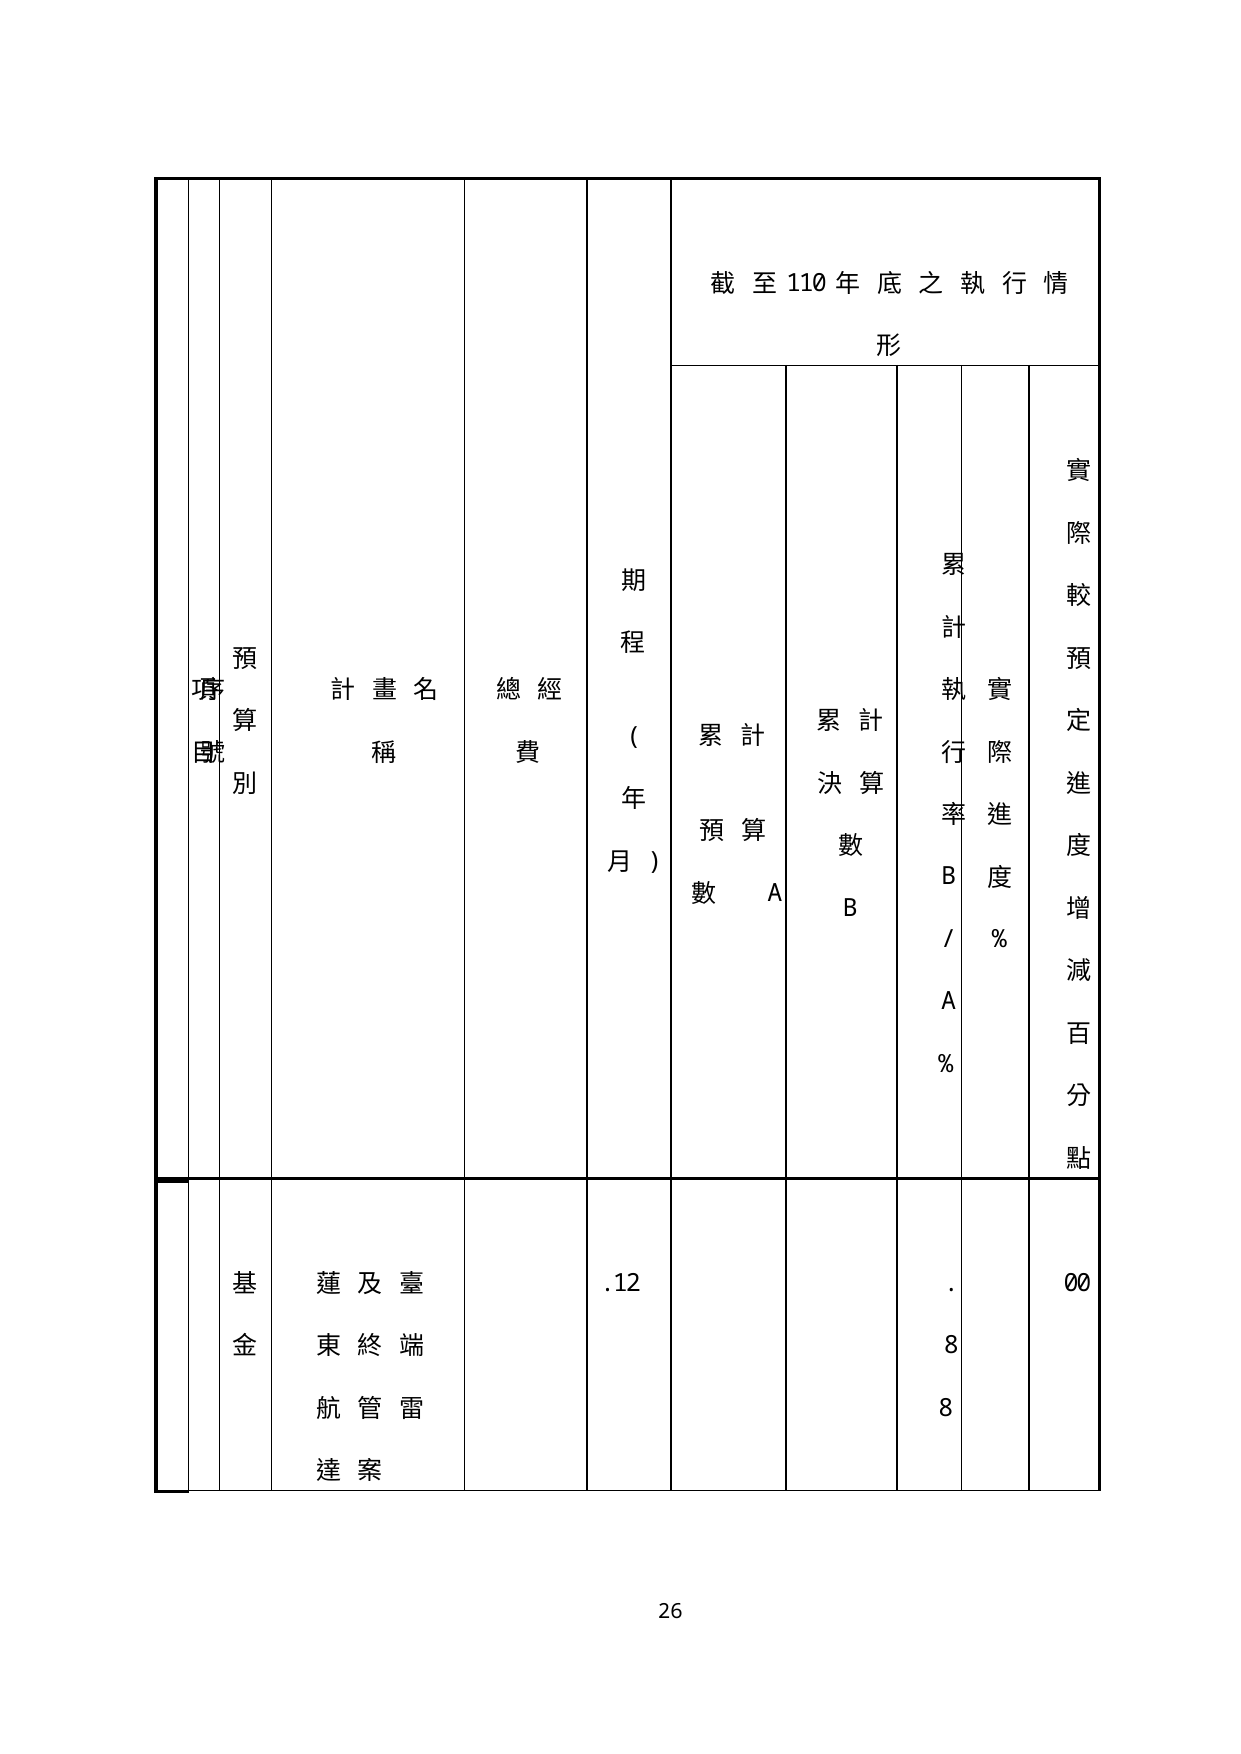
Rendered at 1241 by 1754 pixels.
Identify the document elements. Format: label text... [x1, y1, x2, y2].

table_header 截至110年底之執行情形 [672, 180, 1098, 365]
table_cell 累計 預算數 A [672, 366, 785, 1177]
table_cell 蓮及臺東終端航管雷達案 [272, 1180, 464, 1490]
table_cell 未屆期計畫 [158, 1183, 188, 1490]
table_cell 基金 [220, 1180, 271, 1490]
table_header 計畫名稱 [272, 180, 464, 1177]
table_cell [672, 1180, 785, 1490]
table_header 預算別 [220, 180, 271, 1177]
table_cell .88 [898, 1180, 961, 1490]
table_cell [787, 1180, 896, 1490]
table_cell 實際進度% [962, 366, 1028, 1177]
table_cell 累計執行率B/A% [898, 366, 961, 1177]
table_header 總經費 [465, 180, 586, 1177]
table_cell 實際較預定進度增減百分點 [1030, 366, 1098, 1177]
table_header 項目 [158, 180, 188, 1177]
table_header 期程 (年月) [588, 180, 670, 1177]
table_cell .12 [588, 1180, 670, 1490]
table_cell 00 [1030, 1180, 1098, 1490]
table_cell [962, 1180, 1028, 1490]
table_header 序號 [189, 180, 219, 1177]
table_cell [189, 1180, 219, 1490]
table_cell [465, 1180, 586, 1490]
table_cell 累計 決算數 B [787, 366, 896, 1177]
